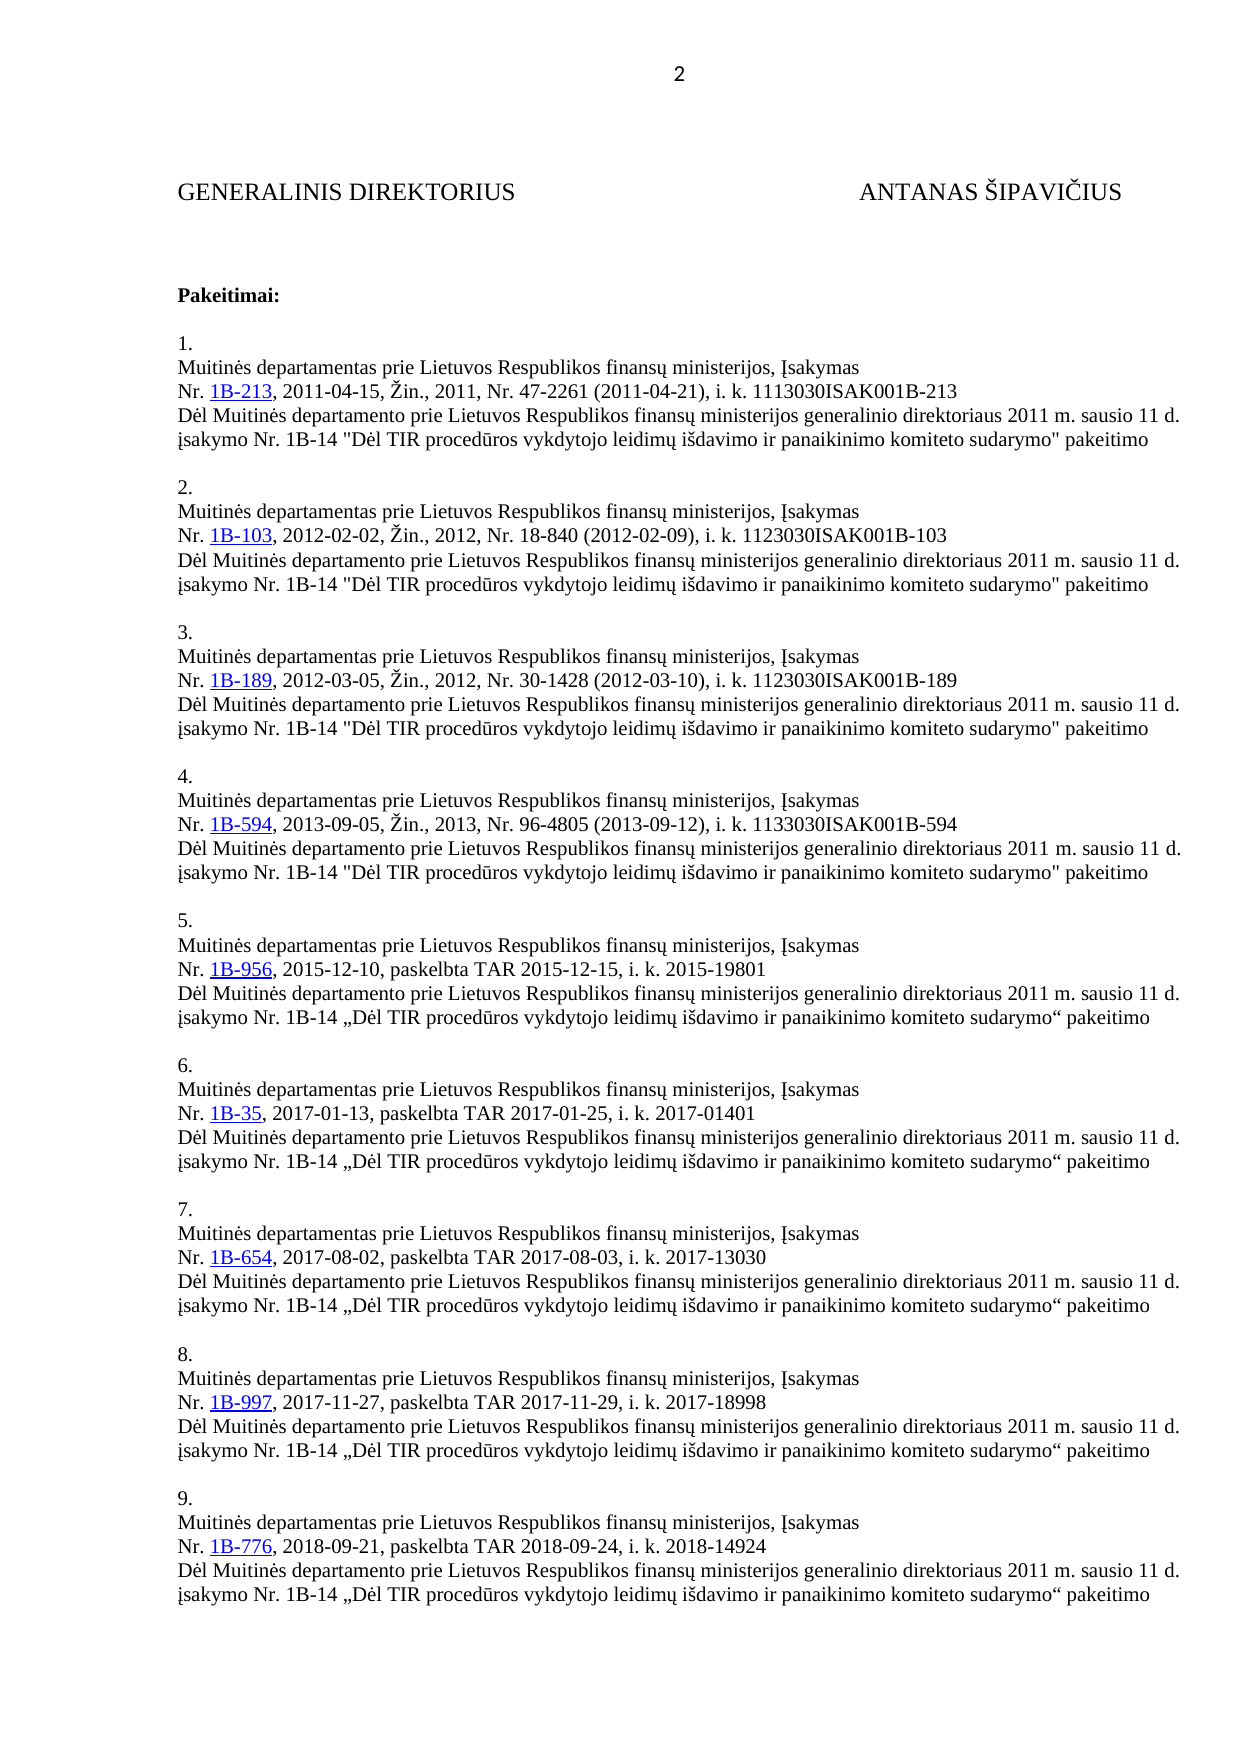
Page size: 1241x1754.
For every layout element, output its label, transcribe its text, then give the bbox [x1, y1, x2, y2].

text Nr. 1B-956, 2015-12-10, paskelbta TAR 2015-12-15, i. k. 2015-19801 [177, 957, 1181, 981]
text Nr. 1B-654, 2017-08-02, paskelbta TAR 2017-08-03, i. k. 2017-13030 [177, 1245, 1181, 1269]
text 5. [177, 908, 1181, 932]
text Dėl Muitinės departamento prie Lietuvos Respublikos finansų ministerijos generalinio direktoriaus 2011 m. sausio 11 d. įsakymo Nr. 1B-14 "Dėl TIR procedūros vykdytojo leidimų išdavimo ir panaikinimo komiteto sudarymo" pakeitimo [177, 836, 1181, 884]
text Nr. 1B-594, 2013-09-05, Žin., 2013, Nr. 96-4805 (2013-09-12), i. k. 1133030ISAK001B-594 [177, 812, 1181, 836]
text Nr. 1B-103, 2012-02-02, Žin., 2012, Nr. 18-840 (2012-02-09), i. k. 1123030ISAK001B-103 [177, 523, 1181, 547]
text Muitinės departamentas prie Lietuvos Respublikos finansų ministerijos, Įsakymas [177, 1221, 1181, 1245]
text Nr. 1B-35, 2017-01-13, paskelbta TAR 2017-01-25, i. k. 2017-01401 [177, 1101, 1181, 1125]
text Nr. 1B-997, 2017-11-27, paskelbta TAR 2017-11-29, i. k. 2017-18998 [177, 1390, 1181, 1414]
text 2. [177, 475, 1181, 499]
text 6. [177, 1053, 1181, 1077]
text Muitinės departamentas prie Lietuvos Respublikos finansų ministerijos, Įsakymas [177, 499, 1181, 523]
text 9. [177, 1486, 1181, 1510]
text Dėl Muitinės departamento prie Lietuvos Respublikos finansų ministerijos generalinio direktoriaus 2011 m. sausio 11 d. įsakymo Nr. 1B-14 „Dėl TIR procedūros vykdytojo leidimų išdavimo ir panaikinimo komiteto sudarymo“ pakeitimo [177, 1269, 1181, 1317]
text 7. [177, 1197, 1181, 1221]
text 3. [177, 620, 1181, 644]
text Muitinės departamentas prie Lietuvos Respublikos finansų ministerijos, Įsakymas [177, 1366, 1181, 1390]
text Muitinės departamentas prie Lietuvos Respublikos finansų ministerijos, Įsakymas [177, 355, 1181, 379]
text Generalinis direktorius Antanas Šipavičius [177, 177, 1181, 206]
text Muitinės departamentas prie Lietuvos Respublikos finansų ministerijos, Įsakymas [177, 932, 1181, 957]
text Muitinės departamentas prie Lietuvos Respublikos finansų ministerijos, Įsakymas [177, 644, 1181, 668]
text Dėl Muitinės departamento prie Lietuvos Respublikos finansų ministerijos generalinio direktoriaus 2011 m. sausio 11 d. įsakymo Nr. 1B-14 „Dėl TIR procedūros vykdytojo leidimų išdavimo ir panaikinimo komiteto sudarymo“ pakeitimo [177, 981, 1181, 1029]
text Dėl Muitinės departamento prie Lietuvos Respublikos finansų ministerijos generalinio direktoriaus 2011 m. sausio 11 d. įsakymo Nr. 1B-14 „Dėl TIR procedūros vykdytojo leidimų išdavimo ir panaikinimo komiteto sudarymo“ pakeitimo [177, 1414, 1181, 1462]
text Nr. 1B-776, 2018-09-21, paskelbta TAR 2018-09-24, i. k. 2018-14924 [177, 1534, 1181, 1558]
text Nr. 1B-213, 2011-04-15, Žin., 2011, Nr. 47-2261 (2011-04-21), i. k. 1113030ISAK001B-213 [177, 379, 1181, 403]
text Muitinės departamentas prie Lietuvos Respublikos finansų ministerijos, Įsakymas [177, 1077, 1181, 1101]
text Dėl Muitinės departamento prie Lietuvos Respublikos finansų ministerijos generalinio direktoriaus 2011 m. sausio 11 d. įsakymo Nr. 1B-14 "Dėl TIR procedūros vykdytojo leidimų išdavimo ir panaikinimo komiteto sudarymo" pakeitimo [177, 403, 1181, 451]
text Dėl Muitinės departamento prie Lietuvos Respublikos finansų ministerijos generalinio direktoriaus 2011 m. sausio 11 d. įsakymo Nr. 1B-14 „Dėl TIR procedūros vykdytojo leidimų išdavimo ir panaikinimo komiteto sudarymo“ pakeitimo [177, 1125, 1181, 1173]
text 8. [177, 1342, 1181, 1366]
text 4. [177, 764, 1181, 788]
text 1. [177, 331, 1181, 355]
text Pakeitimai: [177, 283, 1181, 307]
text Muitinės departamentas prie Lietuvos Respublikos finansų ministerijos, Įsakymas [177, 788, 1181, 812]
text Muitinės departamentas prie Lietuvos Respublikos finansų ministerijos, Įsakymas [177, 1510, 1181, 1534]
text Nr. 1B-189, 2012-03-05, Žin., 2012, Nr. 30-1428 (2012-03-10), i. k. 1123030ISAK001B-189 [177, 668, 1181, 692]
text Dėl Muitinės departamento prie Lietuvos Respublikos finansų ministerijos generalinio direktoriaus 2011 m. sausio 11 d. įsakymo Nr. 1B-14 "Dėl TIR procedūros vykdytojo leidimų išdavimo ir panaikinimo komiteto sudarymo" pakeitimo [177, 547, 1181, 596]
text Dėl Muitinės departamento prie Lietuvos Respublikos finansų ministerijos generalinio direktoriaus 2011 m. sausio 11 d. įsakymo Nr. 1B-14 „Dėl TIR procedūros vykdytojo leidimų išdavimo ir panaikinimo komiteto sudarymo“ pakeitimo [177, 1558, 1181, 1606]
text Dėl Muitinės departamento prie Lietuvos Respublikos finansų ministerijos generalinio direktoriaus 2011 m. sausio 11 d. įsakymo Nr. 1B-14 "Dėl TIR procedūros vykdytojo leidimų išdavimo ir panaikinimo komiteto sudarymo" pakeitimo [177, 692, 1181, 740]
